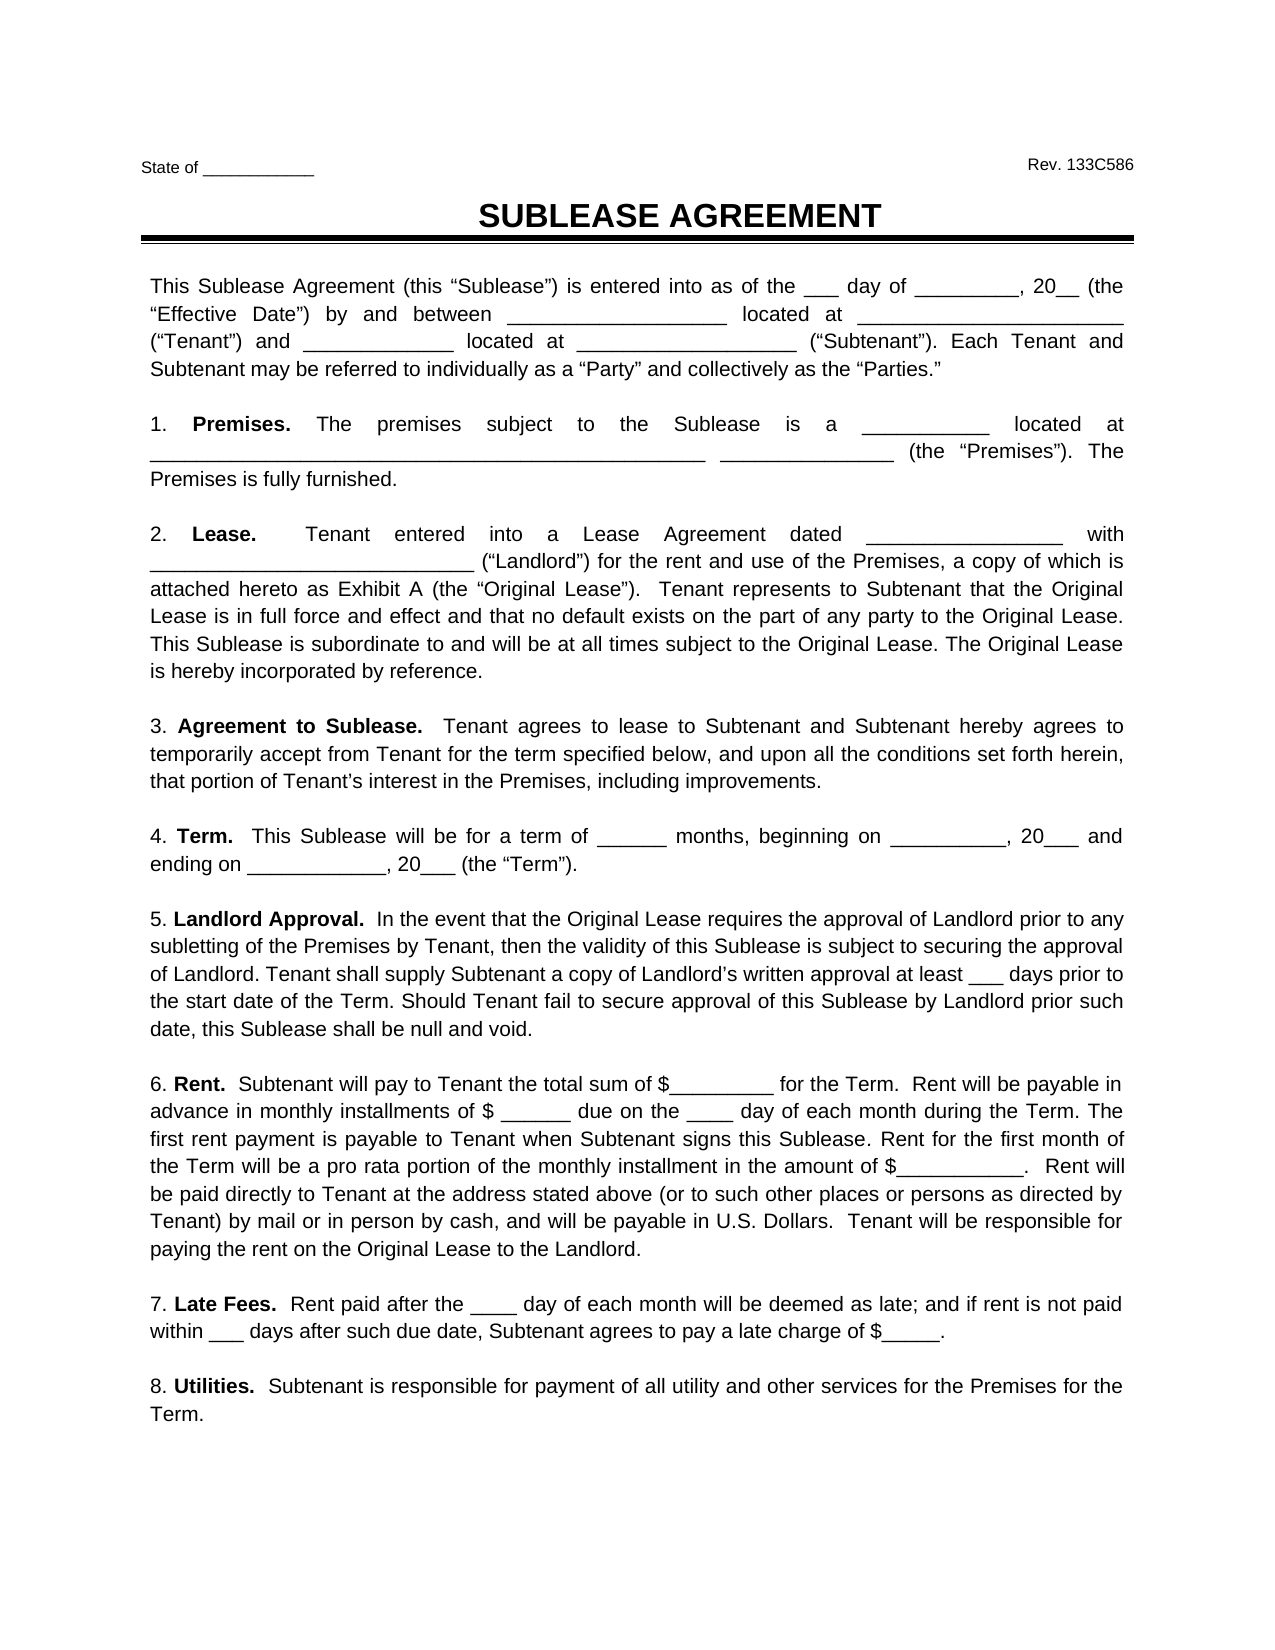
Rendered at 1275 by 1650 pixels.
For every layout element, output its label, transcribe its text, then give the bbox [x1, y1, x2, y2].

table_header State of ____________ [141, 150, 591, 177]
text 7. Late Fees. Rent paid after the ____ day of each month will be deemed as late; and if rent is not paid within ___ days after such due date, Subtenant agrees to pay a late charge of $_____. [150, 1292, 1125, 1343]
text 5. Landlord Approval. In the event that the Original Lease requires the approval of Landlord prior to any subletting of the Premises by Tenant, then the validity of this Sublease is subject to securing the approval of Landlord. Tenant shall supply Subtenant a copy of Landlord’s written approval at least ___ days prior to the start date of the Term. Should Tenant fail to secure approval of this Sublease by Landlord prior such date, this Sublease shall be null and void. [150, 907, 1125, 1041]
table_header Rev. 133C586 [591, 150, 1134, 177]
text 1. Premises. The premises subject to the Sublease is a ___________ located at ________________________________________________ _______________ (the “Premises”). The Premises is fully furnished. [150, 412, 1125, 491]
text 8. Utilities. Subtenant is responsible for payment of all utility and other services for the Premises for the Term. [150, 1374, 1125, 1426]
table_cell SUBLEASE AGREEMENT [141, 177, 1134, 235]
text 3. Agreement to Sublease. Tenant agrees to lease to Subtenant and Subtenant hereby agrees to temporarily accept from Tenant for the term specified below, and upon all the conditions set forth herein, that portion of Tenant’s interest in the Premises, including improvements. [150, 714, 1125, 793]
text 4. Term. This Sublease will be for a term of ______ months, beginning on __________, 20___ and ending on ____________, 20___ (the “Term”). [150, 824, 1125, 876]
text 6. Rent. Subtenant will pay to Tenant the total sum of $_________ for the Term. Rent will be payable in advance in monthly installments of $ ______ due on the ____ day of each month during the Term. The first rent payment is payable to Tenant when Subtenant signs this Sublease. Rent for the first month of the Term will be a pro rata portion of the monthly installment in the amount of $___________. Rent will be paid directly to Tenant at the address stated above (or to such other places or persons as directed by Tenant) by mail or in person by cash, and will be payable in U.S. Dollars. Tenant will be responsible for paying the rent on the Original Lease to the Landlord. [150, 1072, 1125, 1261]
text This Sublease Agreement (this “Sublease”) is entered into as of the ___ day of _________, 20__ (the “Effective Date”) by and between ___________________ located at _______________________ (“Tenant”) and _____________ located at ___________________ (“Subtenant”). Each Tenant and Subtenant may be referred to individually as a “Party” and collectively as the “Parties.” [150, 274, 1125, 381]
text 2. Lease. Tenant entered into a Lease Agreement dated _________________ with ____________________________ (“Landlord”) for the rent and use of the Premises, a copy of which is attached hereto as Exhibit A (the “Original Lease”). Tenant represents to Subtenant that the Original Lease is in full force and effect and that no default exists on the part of any party to the Original Lease. This Sublease is subordinate to and will be at all times subject to the Original Lease. The Original Lease is hereby incorporated by reference. [150, 522, 1125, 683]
